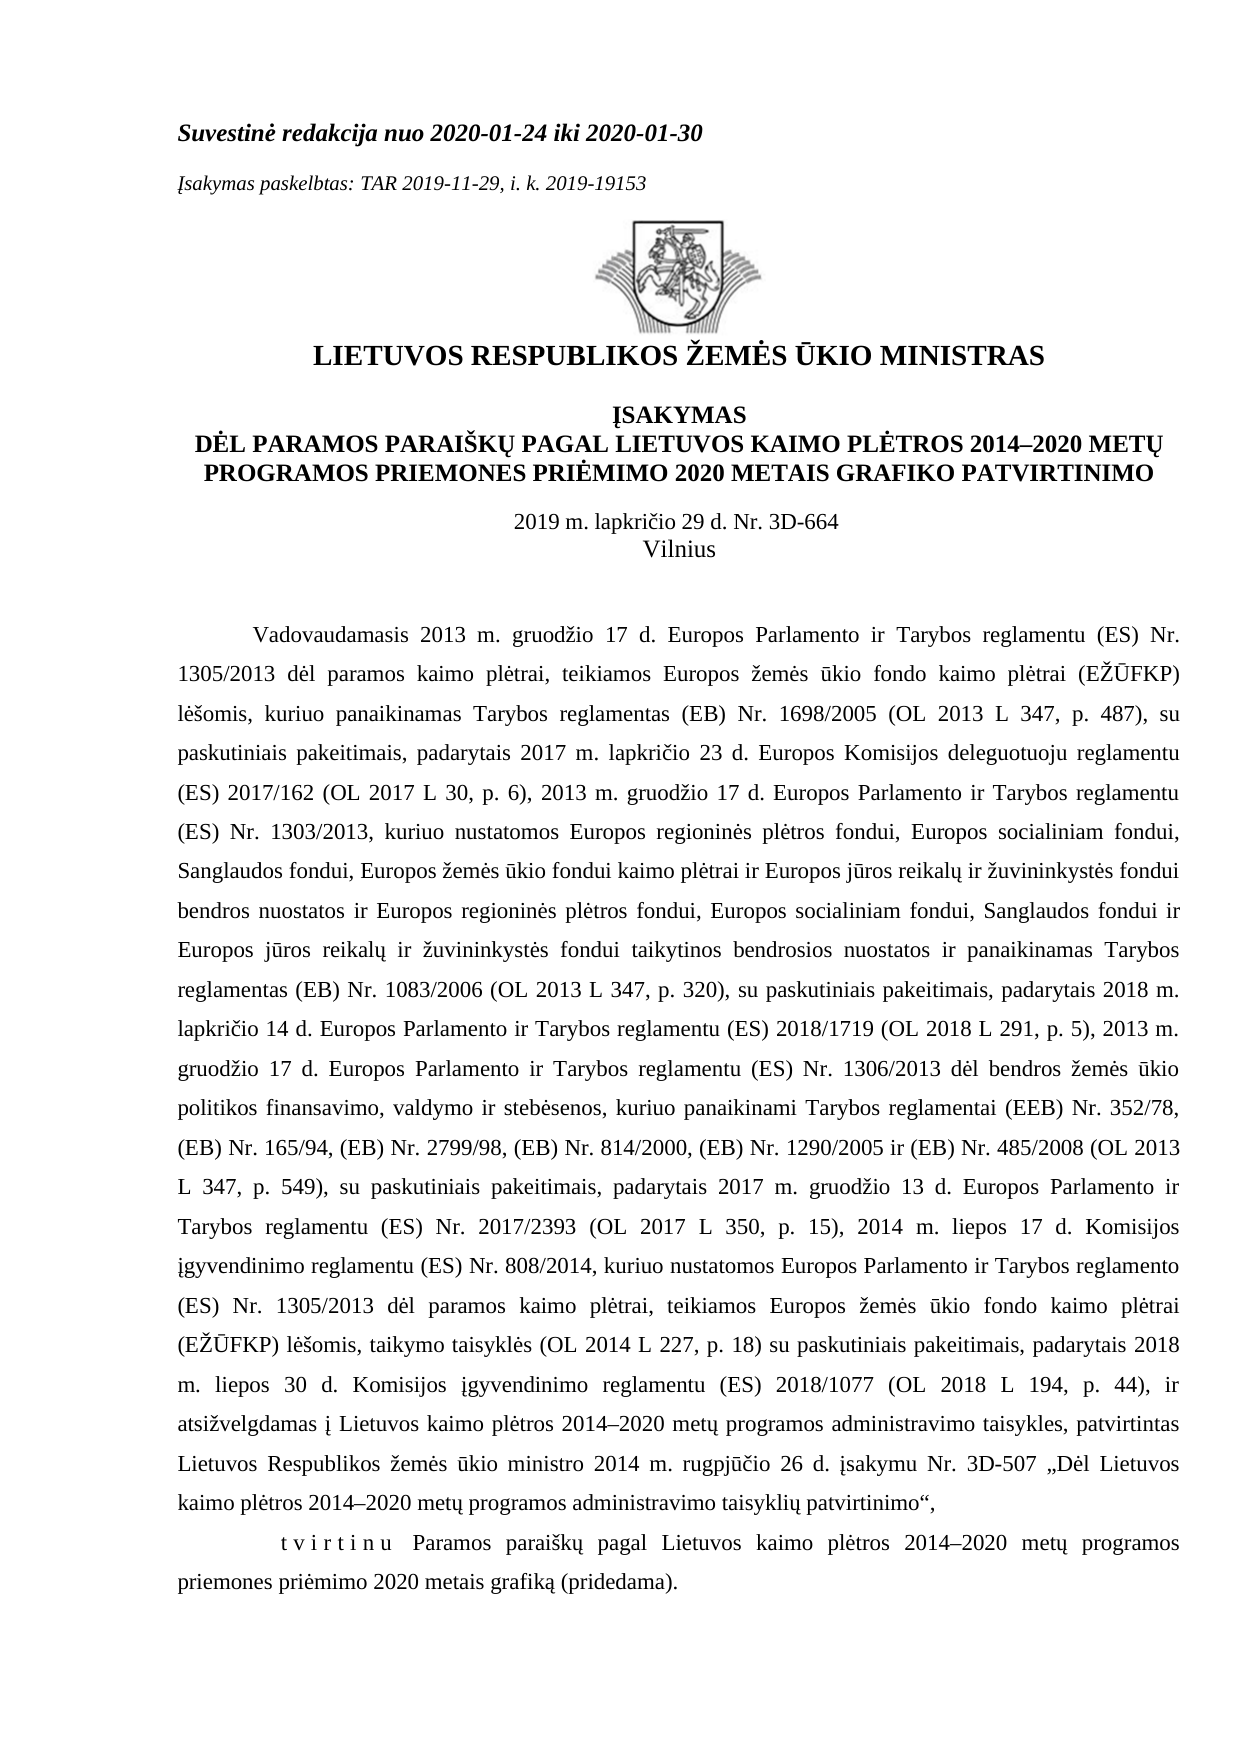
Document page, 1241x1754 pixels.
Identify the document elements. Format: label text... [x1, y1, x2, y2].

text 2019 m. lapkričio 29 d. Nr. 3D-664 [177, 508, 1181, 534]
text tvirtinu Paramos paraiškų pagal Lietuvos kaimo plėtros 2014–2020 metų programos priemones priėmimo 2020 metais grafiką (pridedama). [177, 1529, 1181, 1594]
text Vadovaudamasis 2013 m. gruodžio 17 d. Europos Parlamento ir Tarybos reglamentu (ES) Nr. 1305/2013 dėl paramos kaimo plėtrai, teikiamos Europos žemės ūkio fondo kaimo plėtrai (EŽŪFKP) lėšomis, kuriuo panaikinamas Tarybos reglamentas (EB) Nr. 1698/2005 (OL 2013 L 347, p. 487), su paskutiniais pakeitimais, padarytais 2017 m. lapkričio 23 d. Europos Komisijos deleguotuoju reglamentu (ES) 2017/162 (OL 2017 L 30, p. 6), 2013 m. gruodžio 17 d. Europos Parlamento ir Tarybos reglamentu (ES) Nr. 1303/2013, kuriuo nustatomos Europos regioninės plėtros fondui, Europos socialiniam fondui, Sanglaudos fondui, Europos žemės ūkio fondui kaimo plėtrai ir Europos jūros reikalų ir žuvininkystės fondui bendros nuostatos ir Europos regioninės plėtros fondui, Europos socialiniam fondui, Sanglaudos fondui ir Europos jūros reikalų ir žuvininkystės fondui taikytinos bendrosios nuostatos ir panaikinamas Tarybos reglamentas (EB) Nr. 1083/2006 (OL 2013 L 347, p. 320), su paskutiniais pakeitimais, padarytais 2018 m. lapkričio 14 d. Europos Parlamento ir Tarybos reglamentu (ES) 2018/1719 (OL 2018 L 291, p. 5), 2013 m. gruodžio 17 d. Europos Parlamento ir Tarybos reglamentu (ES) Nr. 1306/2013 dėl bendros žemės ūkio politikos finansavimo, valdymo ir stebėsenos, kuriuo panaikinami Tarybos reglamentai (EEB) Nr. 352/78, (EB) Nr. 165/94, (EB) Nr. 2799/98, (EB) Nr. 814/2000, (EB) Nr. 1290/2005 ir (EB) Nr. 485/2008 (OL 2013 L 347, p. 549), su paskutiniais pakeitimais, padarytais 2017 m. gruodžio 13 d. Europos Parlamento ir Tarybos reglamentu (ES) Nr. 2017/2393 (OL 2017 L 350, p. 15), 2014 m. liepos 17 d. Komisijos įgyvendinimo reglamentu (ES) Nr. 808/2014, kuriuo nustatomos Europos Parlamento ir Tarybos reglamento (ES) Nr. 1305/2013 dėl paramos kaimo plėtrai, teikiamos Europos žemės ūkio fondo kaimo plėtrai (EŽŪFKP) lėšomis, taikymo taisyklės (OL 2014 L 227, p. 18) su paskutiniais pakeitimais, padarytais 2018 m. liepos 30 d. Komisijos įgyvendinimo reglamentu (ES) 2018/1077 (OL 2018 L 194, p. 44), ir atsižvelgdamas į Lietuvos kaimo plėtros 2014–2020 metų programos administravimo taisykles, patvirtintas Lietuvos Respublikos žemės ūkio ministro 2014 m. rugpjūčio 26 d. įsakymu Nr. 3D-507 „Dėl Lietuvos kaimo plėtros 2014–2020 metų programos administravimo taisyklių patvirtinimo“, [177, 621, 1181, 1516]
text Suvestinė redakcija nuo 2020-01-24 iki 2020-01-30 [177, 118, 1181, 147]
text DĖL PARAMOS PARAIŠKŲ PAGAL LIETUVOS KAIMO PLĖTROS 2014–2020 METŲ PROGRAMOS PRIEMONES PRIĖMIMO 2020 METAIS GRAFIKO PATVIRTINIMO [177, 429, 1181, 487]
text ĮSAKYMAS [177, 400, 1181, 429]
text Vilnius [177, 534, 1181, 563]
text Įsakymas paskelbtas: TAR 2019-11-29, i. k. 2019-19153 [177, 171, 1181, 195]
text LIETUVOS RESPUBLIKOS ŽEMĖS ŪKIO MINISTRAS [177, 338, 1181, 372]
